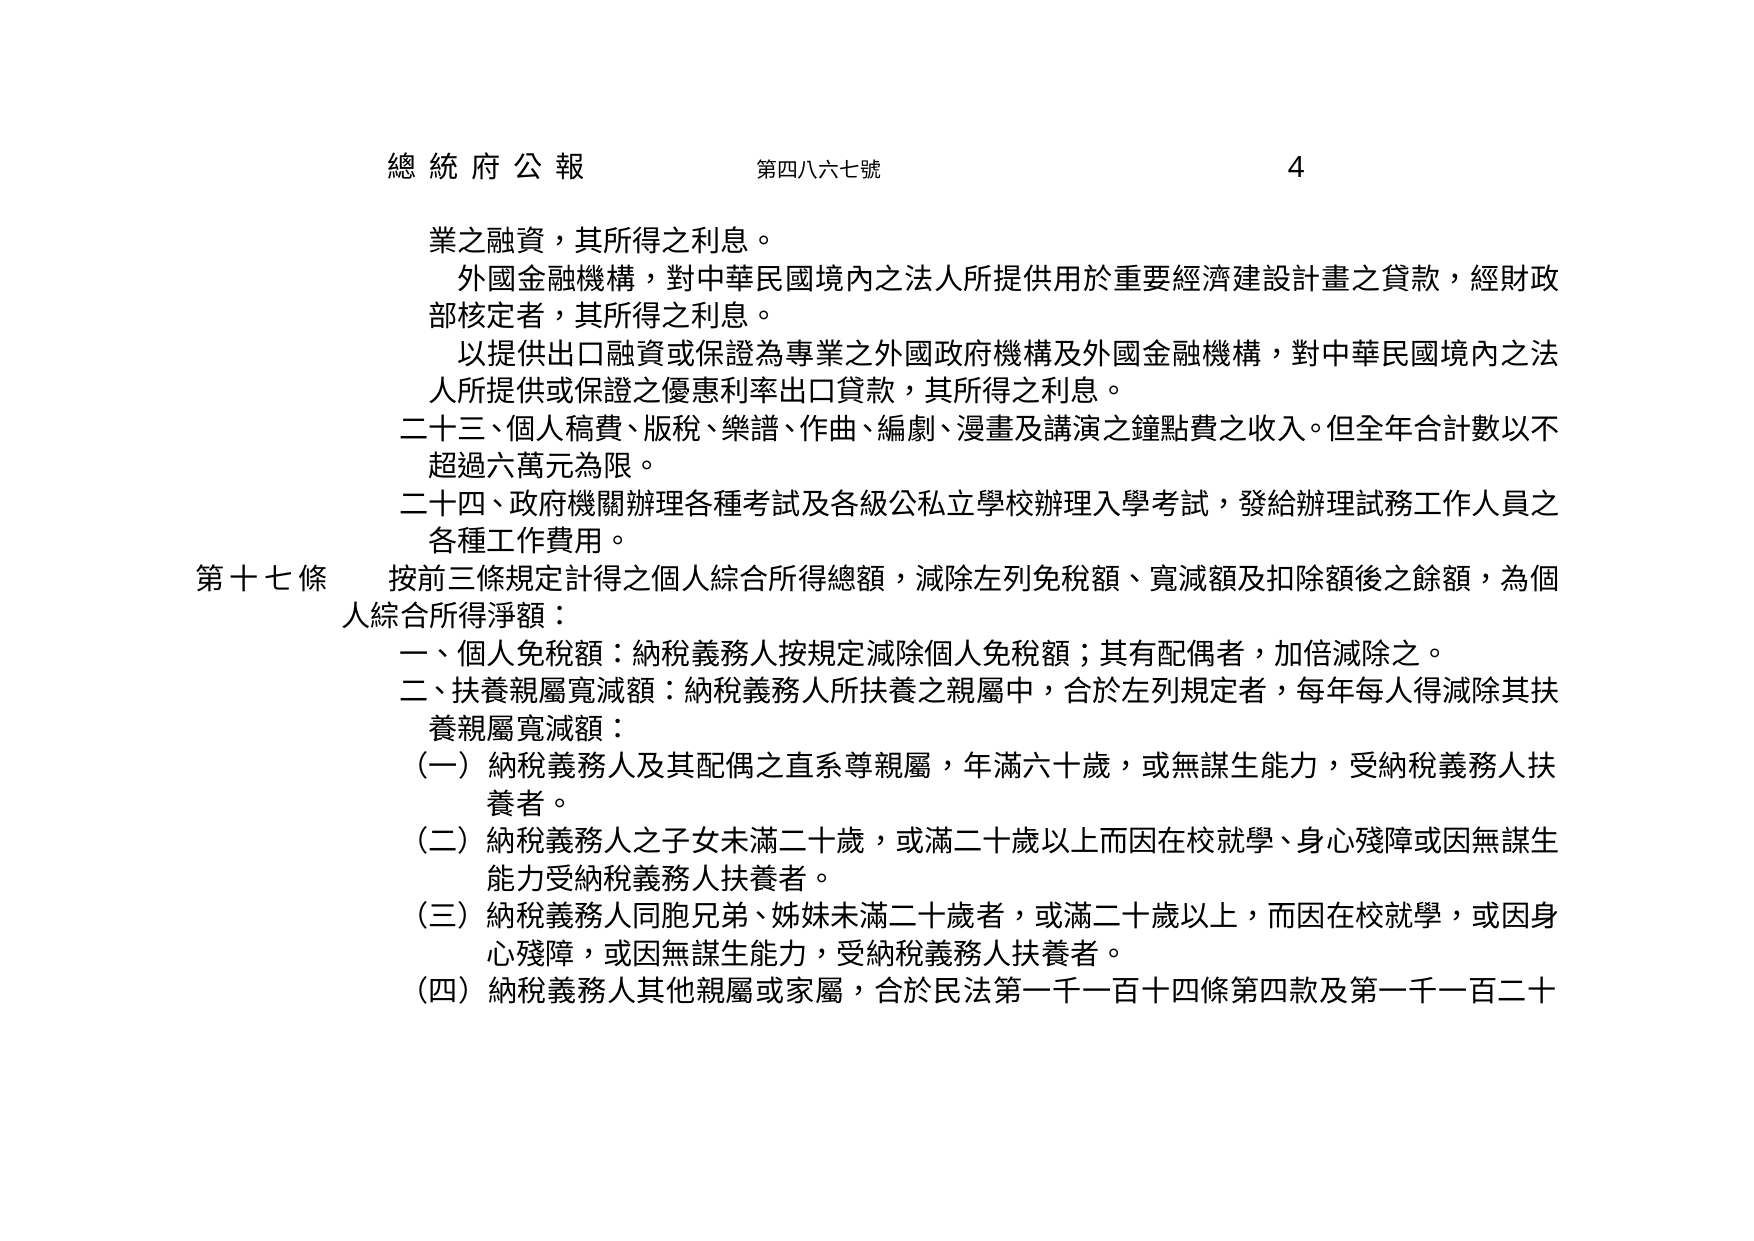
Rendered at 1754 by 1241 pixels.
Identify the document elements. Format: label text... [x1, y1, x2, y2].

text 二十四、政府機關辦理各種考試及各級公私立學校辦理入學考試，發給辦理試務工作人員之各種工作費用。 [399, 484, 1559, 559]
text 第十七條 按前三條規定計得之個人綜合所得總額，減除左列免稅額、寬減額及扣除額後之餘額，為個人綜合所得淨額： [195, 559, 1559, 634]
text 二、扶養親屬寬減額：納稅義務人所扶養之親屬中，合於左列規定者，每年每人得減除其扶養親屬寬減額： [399, 672, 1559, 747]
text 一、個人免稅額：納稅義務人按規定減除個人免稅額；其有配偶者，加倍減除之。 [399, 634, 1559, 672]
text 業之融資，其所得之利息。 [399, 222, 1559, 259]
text 以提供出口融資或保證為專業之外國政府機構及外國金融機構，對中華民國境內之法人所提供或保證之優惠利率出口貸款，其所得之利息。 [428, 334, 1559, 409]
text （四）納稅義務人其他親屬或家屬，合於民法第一千一百十四條第四款及第一千一百二十三條第三項之規定，未滿二十歲或滿六十歲以上無謀生能力，確係受納稅義務人扶養者。但受扶養者之父或母如屬第四條第一款及第二款之免稅所得者，不得列報減除。 [399, 972, 1559, 1009]
text （二）納稅義務人之子女未滿二十歲，或滿二十歲以上而因在校就學、身心殘障或因無謀生能力受納稅義務人扶養者。 [399, 822, 1559, 897]
text 二十三、個人稿費、版稅、樂譜、作曲、編劇、漫畫及講演之鐘點費之收入。但全年合計數以不超過六萬元為限。 [399, 409, 1559, 484]
text （一）納稅義務人及其配偶之直系尊親屬，年滿六十歲，或無謀生能力，受納稅義務人扶養者。 [399, 747, 1559, 822]
text 外國金融機構，對中華民國境內之法人所提供用於重要經濟建設計畫之貸款，經財政部核定者，其所得之利息。 [428, 259, 1559, 334]
text （三）納稅義務人同胞兄弟、姊妹未滿二十歲者，或滿二十歲以上，而因在校就學，或因身心殘障，或因無謀生能力，受納稅義務人扶養者。 [399, 897, 1559, 972]
